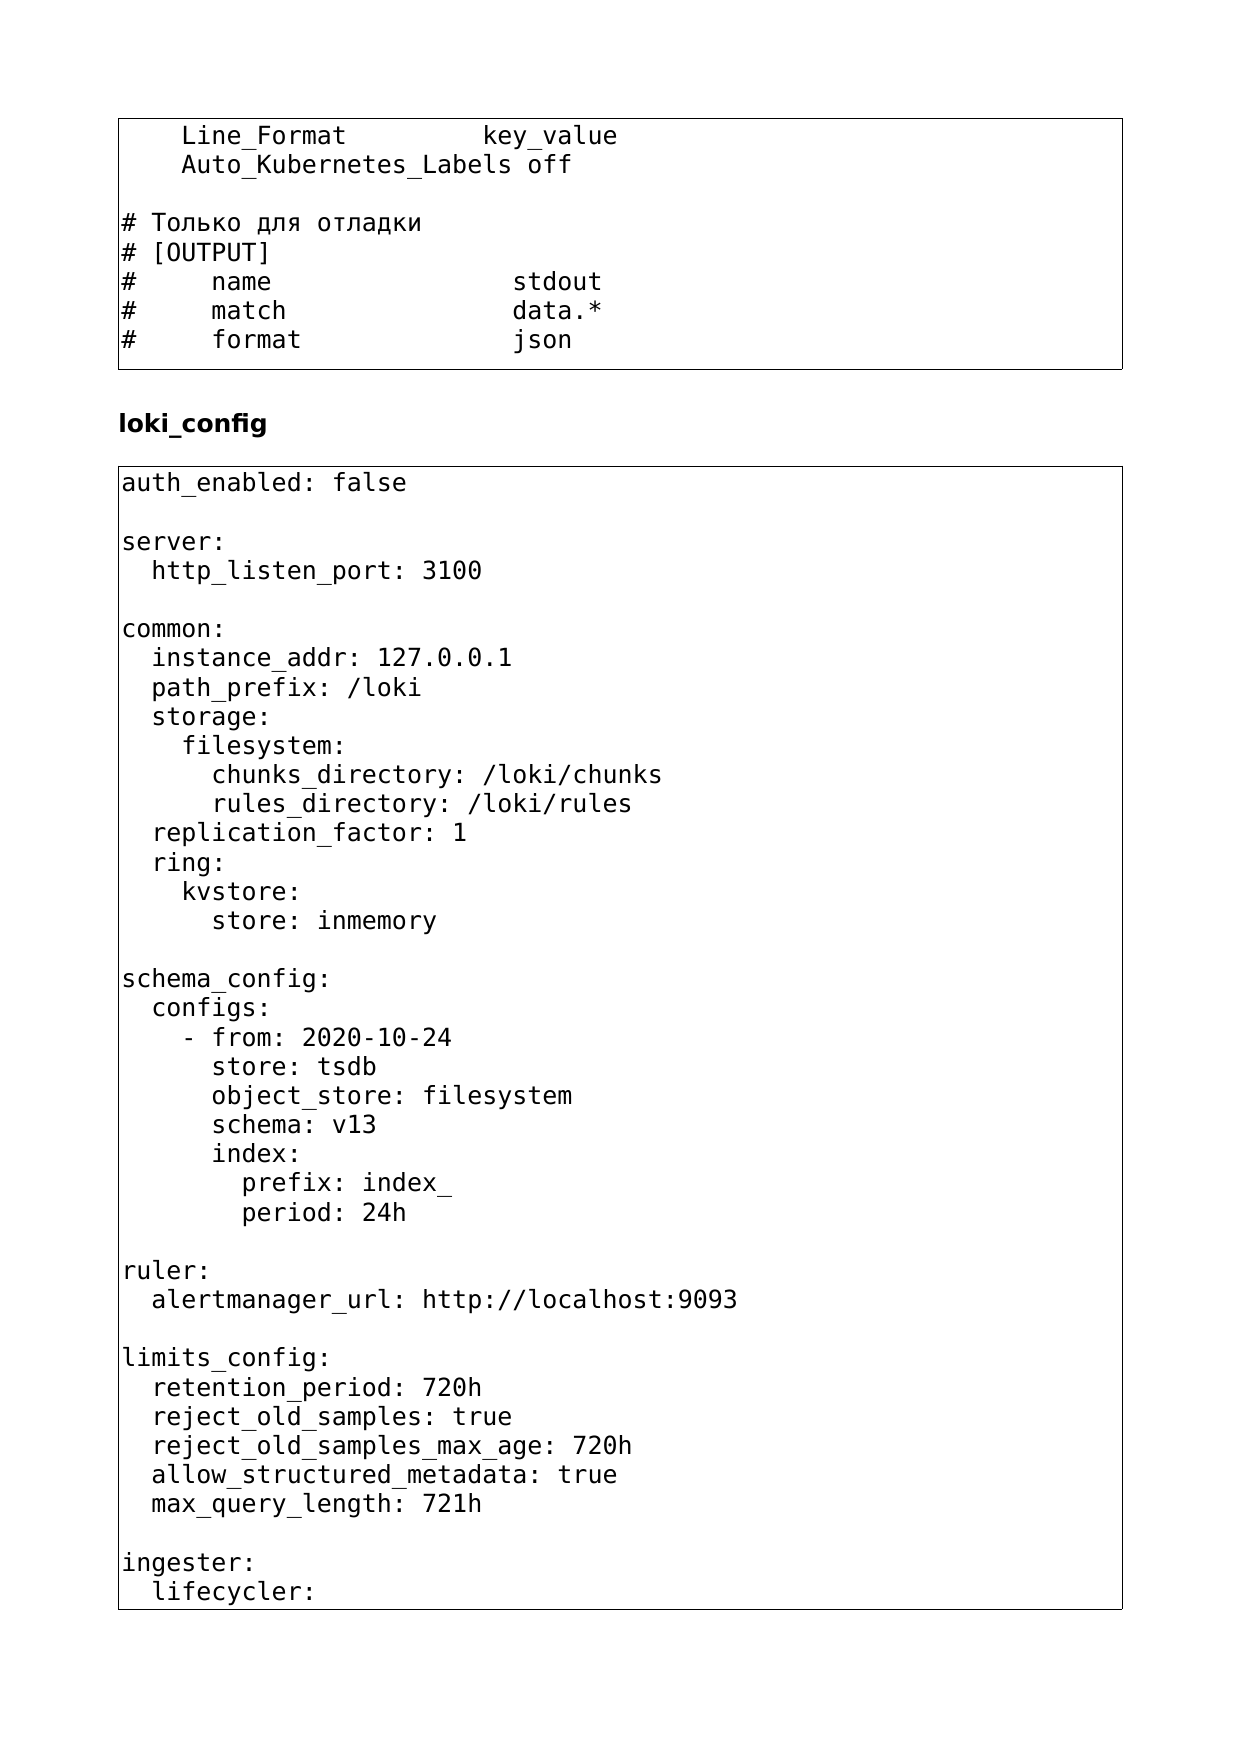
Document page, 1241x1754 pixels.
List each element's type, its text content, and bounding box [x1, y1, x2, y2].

subtitle loki_config [118, 409, 1122, 438]
table_header Line_Format key_value Auto_Kubernetes_Labels off # Только для отладки # [OUTPUT] # name stdout # match data.* # format json [119, 119, 1122, 369]
table_header auth_enabled: false server: http_listen_port: 3100 common: instance_addr: 127.0.0.1 path_prefix: /loki storage: filesystem: chunks_directory: /loki/chunks rules_directory: /loki/rules replication_factor: 1 ring: kvstore: store: inmemory schema_config: configs: - from: 2020-10-24 store: tsdb object_store: filesystem schema: v13 index: prefix: index_ period: 24h ruler: alertmanager_url: http://localhost:9093 limits_config: retention_period: 720h reject_old_samples: true reject_old_samples_max_age: 720h allow_structured_metadata: true max_query_length: 721h ingester: lifecycler: [119, 467, 1122, 1609]
